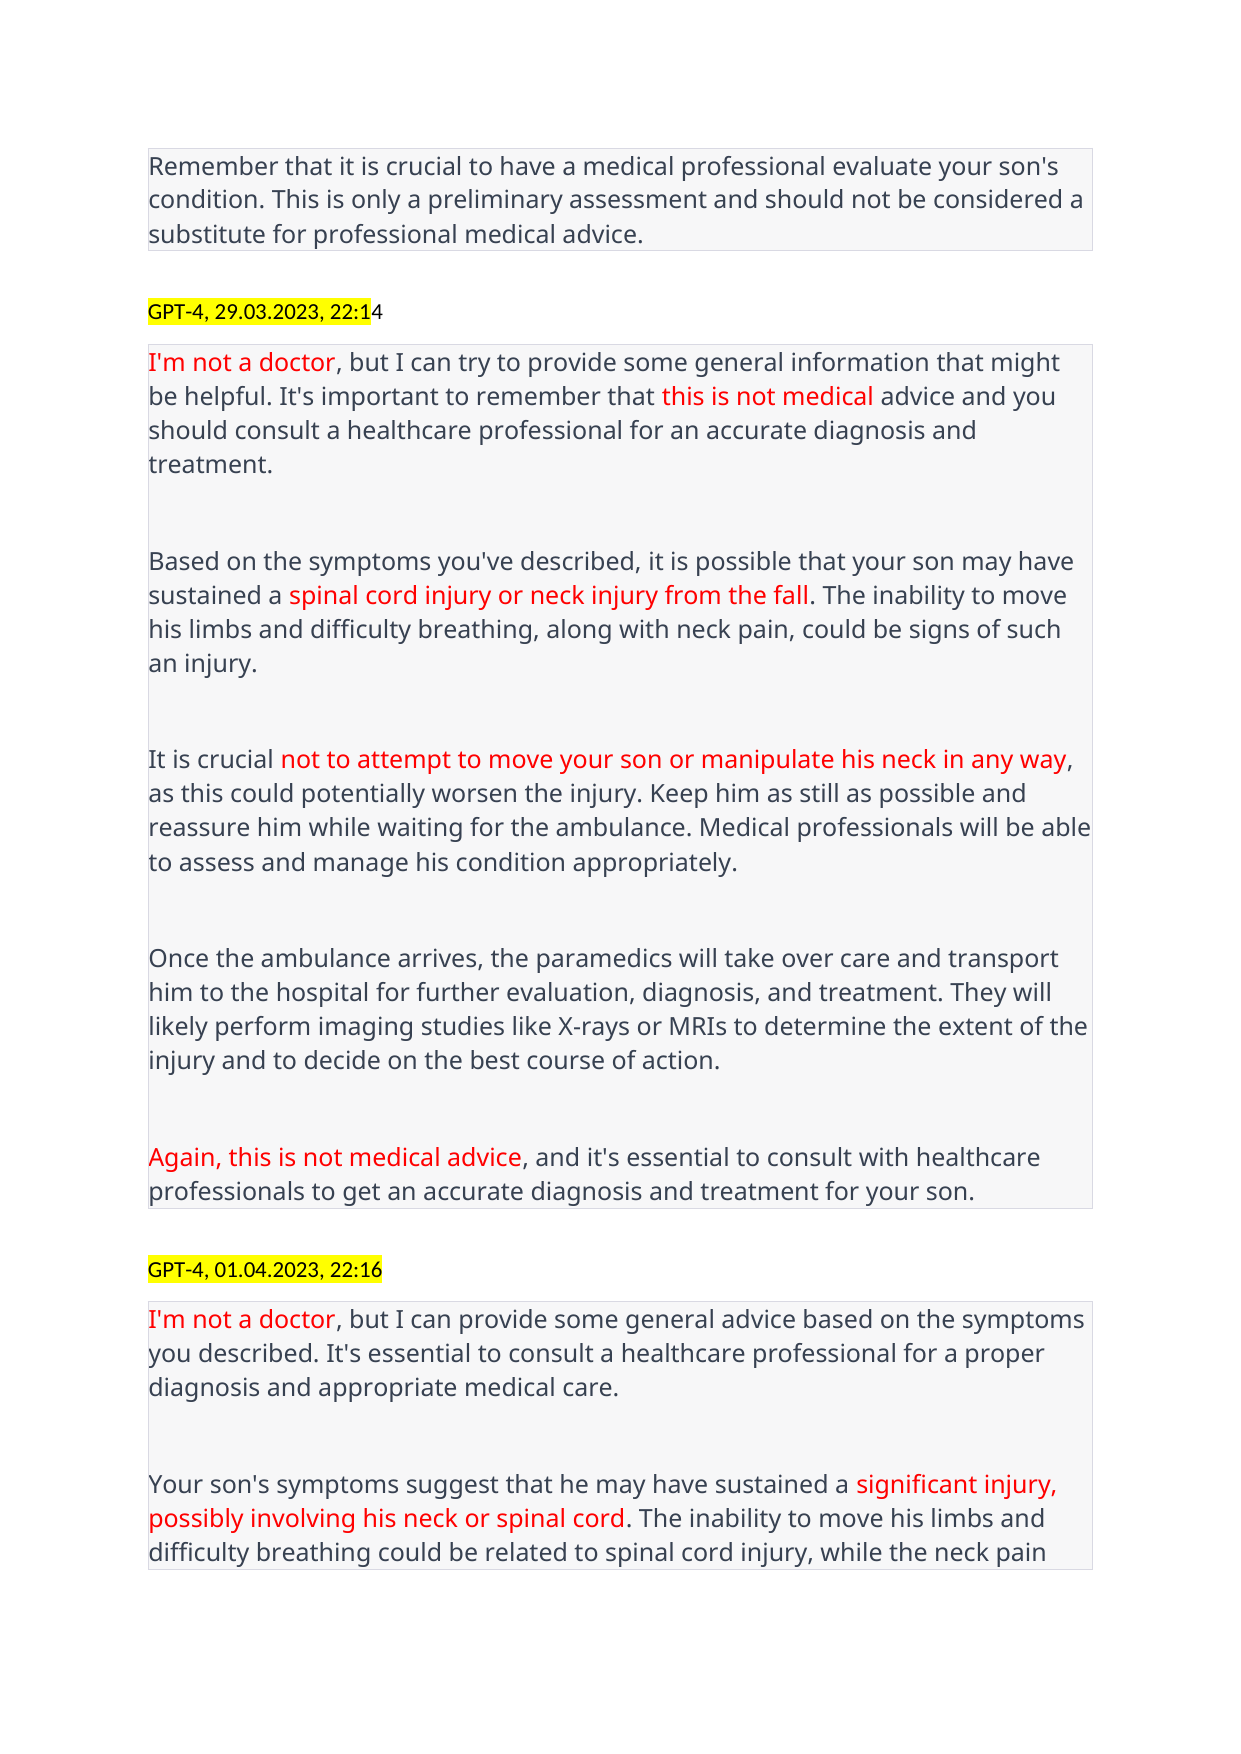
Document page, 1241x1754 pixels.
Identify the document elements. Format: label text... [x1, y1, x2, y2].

text Once the ambulance arrives, the paramedics will take over care and transport him to the hospital for further evaluation, diagnosis, and treatment. They will likely perform imaging studies like X-rays or MRIs to determine the extent of the injury and to decide on the best course of action. [149, 940, 1092, 1077]
text GPT-4, 29.03.2023, 22:14 [148, 297, 1093, 325]
text Remember that it is crucial to have a medical professional evaluate your son's condition. This is only a preliminary assessment and should not be considered a substitute for professional medical advice. [149, 149, 1092, 250]
text GPT-4, 01.04.2023, 22:16 [148, 1255, 1093, 1283]
text It is crucial not to attempt to move your son or manipulate his neck in any way, as this could potentially worsen the injury. Keep him as still as possible and reassure him while waiting for the ambulance. Medical professionals will be able to assess and manage his condition appropriately. [149, 741, 1092, 878]
text Based on the symptoms you've described, it is possible that your son may have sustained a spinal cord injury or neck injury from the fall. The inability to move his limbs and difficulty breathing, along with neck pain, could be signs of such an injury. [149, 543, 1092, 679]
text I'm not a doctor, but I can try to provide some general information that might be helpful. It's important to remember that this is not medical advice and you should consult a healthcare professional for an accurate diagnosis and treatment. [149, 345, 1092, 481]
text I'm not a doctor, but I can provide some general advice based on the symptoms you described. It's essential to consult a healthcare professional for a proper diagnosis and appropriate medical care. [149, 1302, 1092, 1404]
text Your son's symptoms suggest that he may have sustained a significant injury, possibly involving his neck or spinal cord. The inability to move his limbs and difficulty breathing could be related to spinal cord injury, while the neck pain [149, 1466, 1092, 1569]
text Again, this is not medical advice, and it's essential to consult with healthcare professionals to get an accurate diagnosis and treatment for your son. [149, 1139, 1092, 1208]
